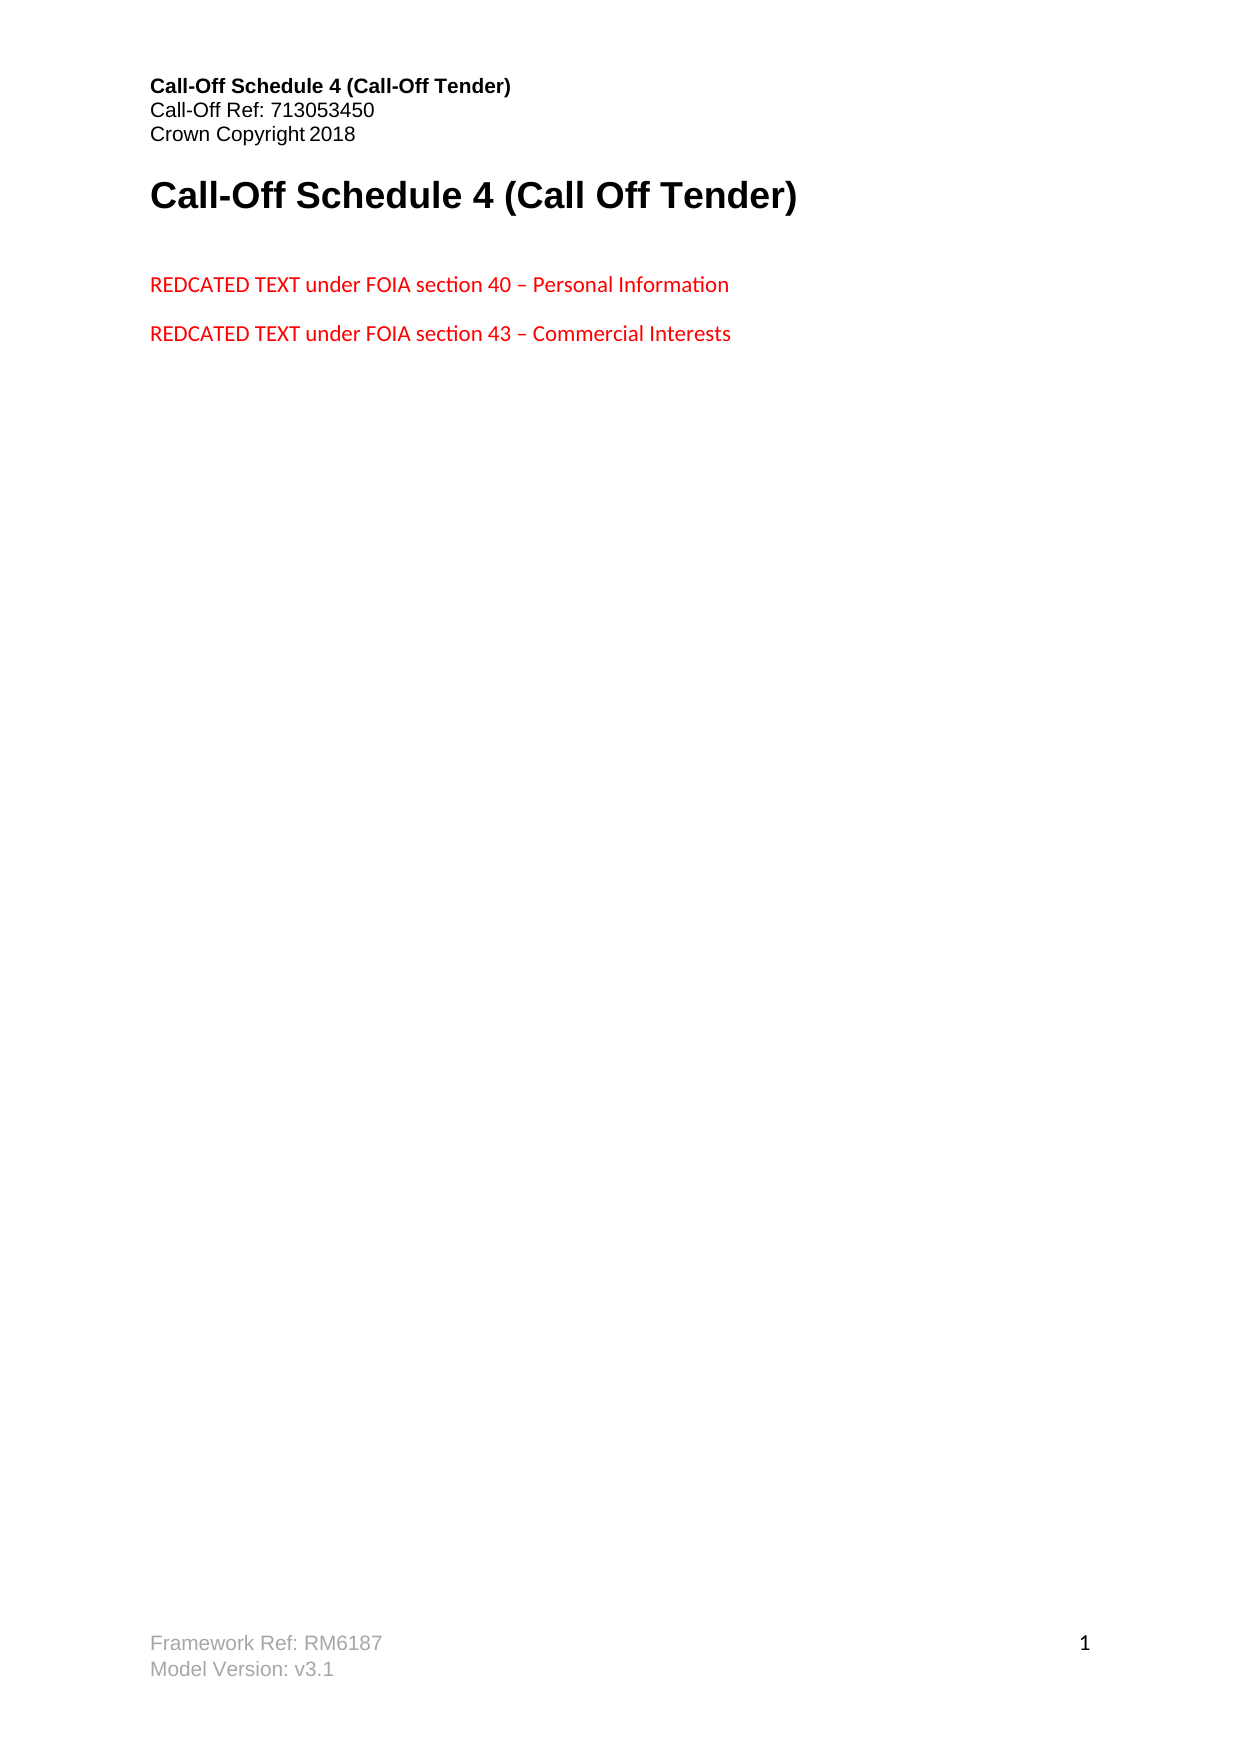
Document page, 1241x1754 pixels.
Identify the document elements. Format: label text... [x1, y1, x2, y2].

text REDCATED TEXT under FOIA section 43 – Commercial Interests [150, 319, 1090, 347]
subtitle Call-Off Schedule 4 (Call Off Tender) [150, 173, 1090, 217]
text REDCATED TEXT under FOIA section 40 – Personal Information [150, 270, 1090, 298]
